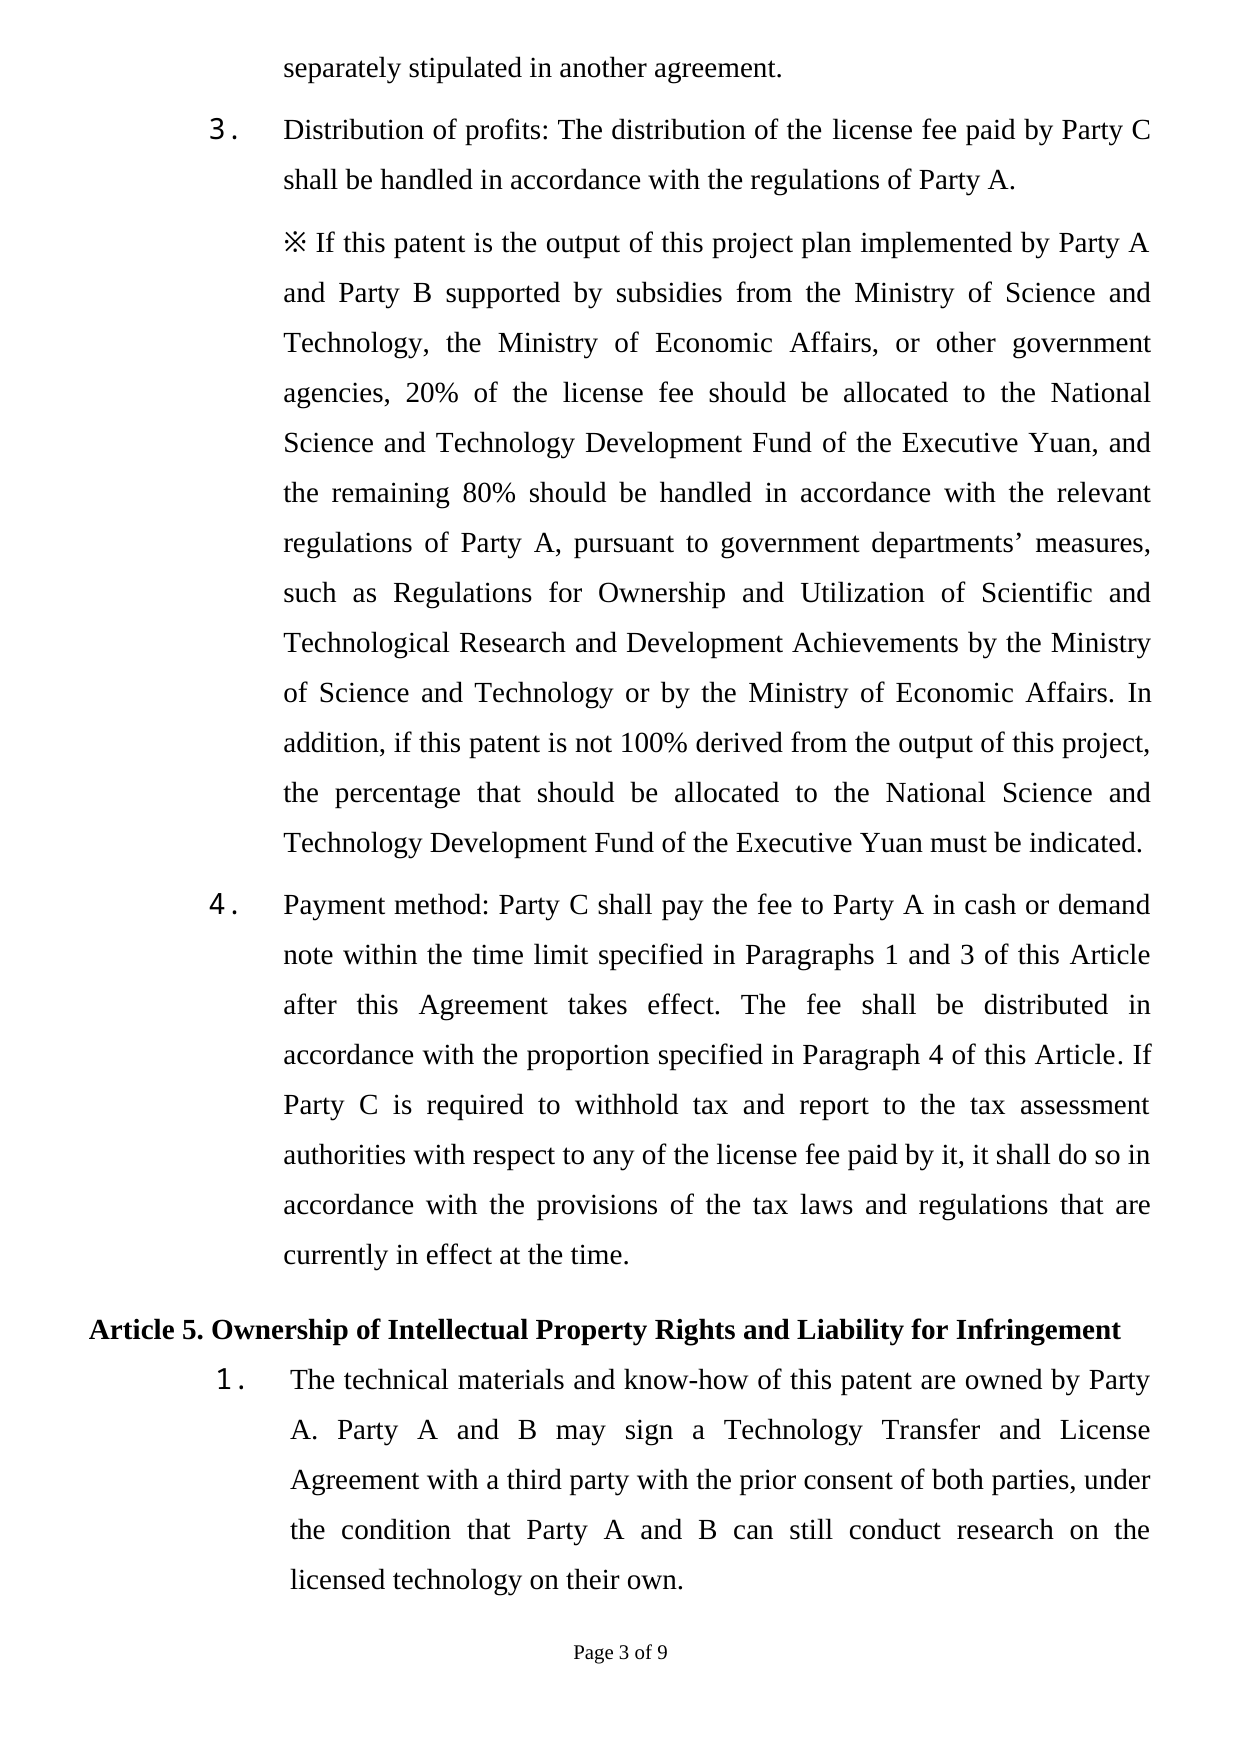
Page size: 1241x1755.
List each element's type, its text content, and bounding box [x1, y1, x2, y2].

list separately stipulated in another agreement. [208, 37, 1152, 87]
text Article 5. Ownership of Intellectual Property Rights and Liability for Infringement [89, 1300, 1152, 1350]
text ※ If this patent is the output of this project plan implemented by Party A and Party B supported by subsidies from the Ministry of Science and Technology, the Ministry of Economic Affairs, or other government agencies, 20% of the license fee should be allocated to the National Science and Technology Development Fund of the Executive Yuan, and the remaining 80% should be handled in accordance with the relevant regulations of Party A, pursuant to government departments’ measures, such as Regulations for Ownership and Utilization of Scientific and Technological Research and Development Achievements by the Ministry of Science and Technology or by the Ministry of Economic Affairs. In addition, if this patent is not 100% derived from the output of this project, the percentage that should be allocated to the National Science and Technology Development Fund of the Executive Yuan must be indicated. [283, 212, 1152, 862]
list Distribution of profits: The distribution of the license fee paid by Party C shall be handled in accordance with the regulations of Party A. [208, 100, 1152, 200]
list The technical materials and know-how of this patent are owned by Party A. Party A and B may sign a Technology Transfer and License Agreement with a third party with the prior consent of both parties, under the condition that Party A and B can still conduct research on the licensed technology on their own. [215, 1350, 1152, 1600]
list Payment method: Party C shall pay the fee to Party A in cash or demand note within the time limit specified in Paragraphs 1 and 3 of this Article after this Agreement takes effect. The fee shall be distributed in accordance with the proportion specified in Paragraph 4 of this Article. If Party C is required to withhold tax and report to the tax assessment authorities with respect to any of the license fee paid by it, it shall do so in accordance with the provisions of the tax laws and regulations that are currently in effect at the time. [208, 875, 1152, 1275]
